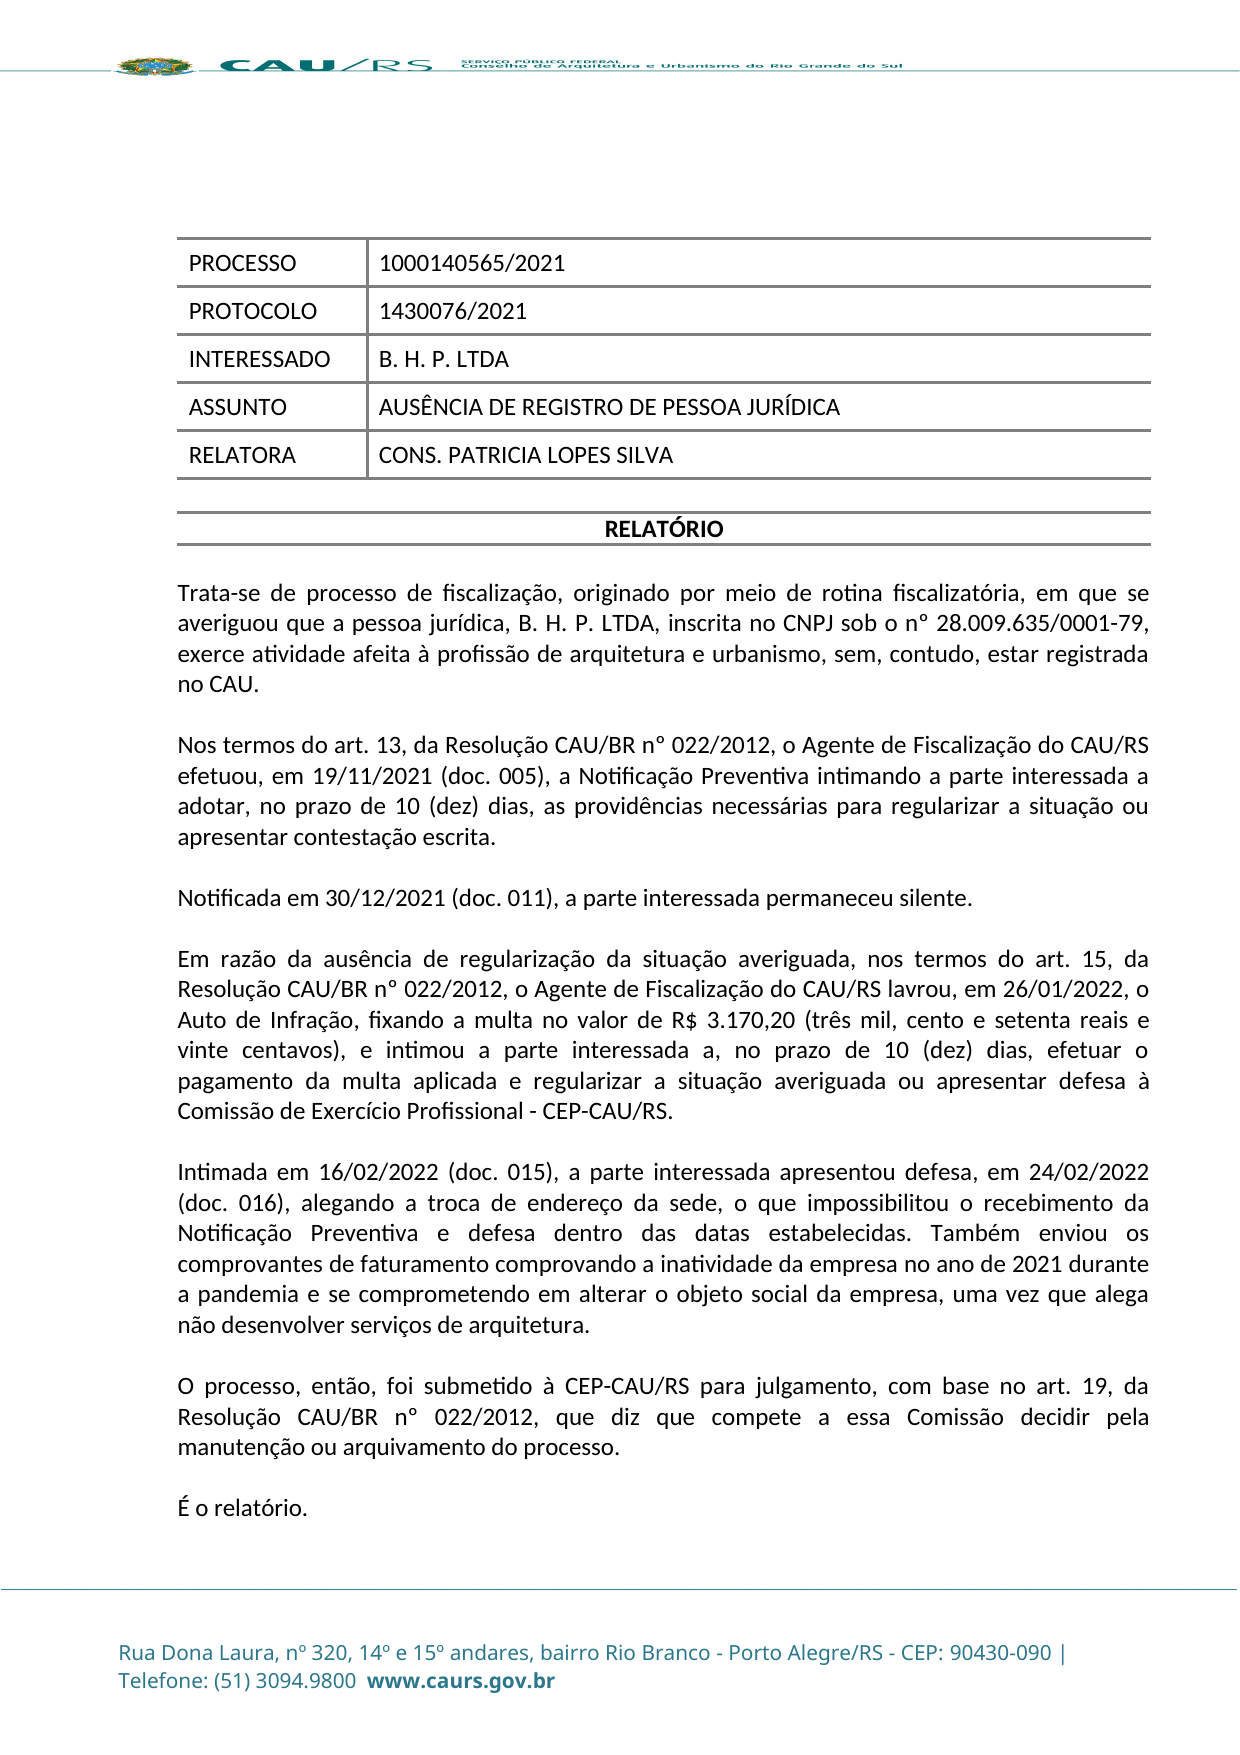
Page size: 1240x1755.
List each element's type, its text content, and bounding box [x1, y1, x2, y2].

table_cell RELATORA [177, 432, 366, 477]
table_cell B. H. P. LTDA [369, 336, 1151, 381]
table_header 1000140565/2021 [369, 240, 1151, 285]
table_cell AUSÊNCIA DE REGISTRO DE PESSOA JURÍDICA [369, 384, 1151, 429]
text Em razão da ausência de regularização da situação averiguada, nos termos do art. 15, da Resolução CAU/BR nº 022/2012, o Agente de Fiscalização do CAU/RS lavrou, em 26/01/2022, o Auto de Infração, fixando a multa no valor de R$ 3.170,20 (três mil, cento e setenta reais e vinte centavos), e intimou a parte interessada a, no prazo de 10 (dez) dias, efetuar o pagamento da multa aplicada e regularizar a situação averiguada ou apresentar defesa à Comissão de Exercício Profissional - CEP-CAU/RS. [177, 943, 1151, 1126]
text Trata-se de processo de fiscalização, originado por meio de rotina fiscalizatória, em que se averiguou que a pessoa jurídica, B. H. P. LTDA, inscrita no CNPJ sob o nº 28.009.635/0001-79, exerce atividade afeita à profissão de arquitetura e urbanismo, sem, contudo, estar registrada no CAU. [177, 577, 1151, 699]
text Nos termos do art. 13, da Resolução CAU/BR nº 022/2012, o Agente de Fiscalização do CAU/RS efetuou, em 19/11/2021 (doc. 005), a Notificação Preventiva intimando a parte interessada a adotar, no prazo de 10 (dez) dias, as providências necessárias para regularizar a situação ou apresentar contestação escrita. [177, 729, 1151, 851]
table_cell 1430076/2021 [369, 288, 1151, 333]
table_cell ASSUNTO [177, 384, 366, 429]
text Intimada em 16/02/2022 (doc. 015), a parte interessada apresentou defesa, em 24/02/2022 (doc. 016), alegando a troca de endereço da sede, o que impossibilitou o recebimento da Notificação Preventiva e defesa dentro das datas estabelecidas. Também enviou os comprovantes de faturamento comprovando a inatividade da empresa no ano de 2021 durante a pandemia e se comprometendo em alterar o objeto social da empresa, uma vez que alega não desenvolver serviços de arquitetura. [177, 1157, 1151, 1340]
table_cell INTERESSADO [177, 336, 366, 381]
table_header PROCESSO [177, 240, 366, 285]
text É o relatório. [177, 1492, 1151, 1523]
table_cell CONS. PATRICIA LOPES SILVA [369, 432, 1151, 477]
table_header RELATÓRIO [177, 514, 1151, 543]
table_cell PROTOCOLO [177, 288, 366, 333]
text Notificada em 30/12/2021 (doc. 011), a parte interessada permaneceu silente. [177, 882, 1151, 912]
text O processo, então, foi submetido à CEP-CAU/RS para julgamento, com base no art. 19, da Resolução CAU/BR nº 022/2012, que diz que compete a essa Comissão decidir pela manutenção ou arquivamento do processo. [177, 1370, 1151, 1462]
